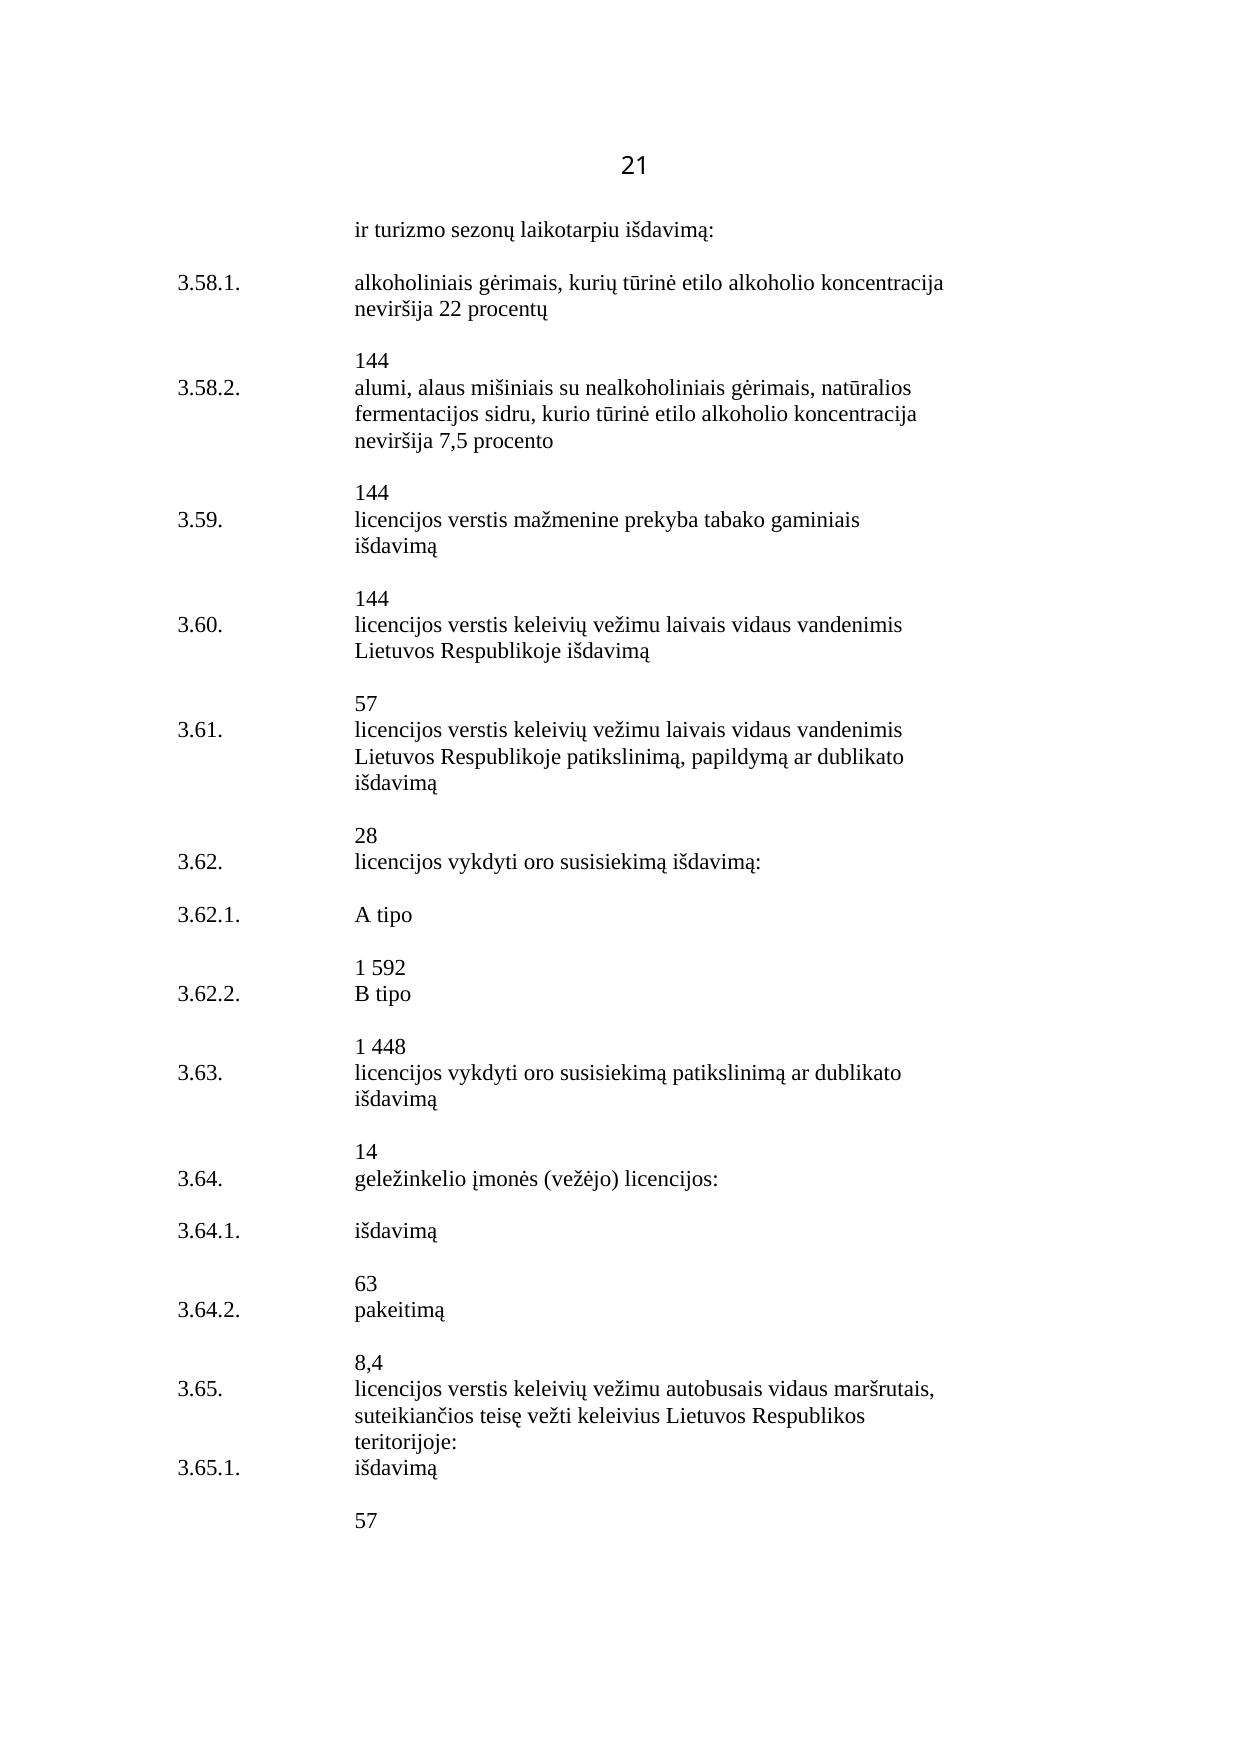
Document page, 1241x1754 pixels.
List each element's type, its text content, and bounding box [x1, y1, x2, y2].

text 3.63. licencijos vykdyti oro susisiekimą patikslinimą ar dublikato [177, 1059, 945, 1086]
text neviršija 22 procentų 144 [354, 295, 945, 374]
text 3.58.1. alkoholiniais gėrimais, kurių tūrinė etilo alkoholio koncentracija [177, 268, 945, 295]
text 3.62.1. A tipo 1 592 [177, 901, 945, 980]
text 3.60. licencijos verstis keleivių vežimu laivais vidaus vandenimis [177, 611, 945, 637]
text 3.62. licencijos vykdyti oro susisiekimą išdavimą: [177, 848, 945, 901]
text 3.62.2. B tipo 1 448 [177, 980, 945, 1059]
text 3.64.2. pakeitimą 8,4 [177, 1296, 945, 1375]
text suteikiančios teisę vežti keleivius Lietuvos Respublikos teritorijoje: [354, 1402, 945, 1454]
text Lietuvos Respublikoje išdavimą 57 [354, 637, 945, 717]
text 3.65. licencijos verstis keleivių vežimu autobusais vidaus maršrutais, [177, 1375, 945, 1402]
text Lietuvos Respublikoje patikslinimą, papildymą ar dublikato [354, 743, 945, 769]
text fermentacijos sidru, kurio tūrinė etilo alkoholio koncentracija [354, 400, 945, 427]
text 3.64.1. išdavimą 63 [177, 1217, 945, 1296]
text išdavimą 14 [354, 1086, 945, 1164]
text 3.59. licencijos verstis mažmenine prekyba tabako gaminiais išdavimą 144 [177, 506, 945, 611]
text išdavimą 28 [354, 769, 945, 848]
text 3.64. geležinkelio įmonės (vežėjo) licencijos: [177, 1164, 945, 1217]
text neviršija 7,5 procento 144 [354, 427, 945, 506]
text ir turizmo sezonų laikotarpiu išdavimą: [354, 216, 945, 268]
text 3.65.1. išdavimą 57 [177, 1454, 945, 1533]
text 3.61. licencijos verstis keleivių vežimu laivais vidaus vandenimis [177, 717, 945, 743]
text 3.58.2. alumi, alaus mišiniais su nealkoholiniais gėrimais, natūralios [177, 374, 945, 400]
